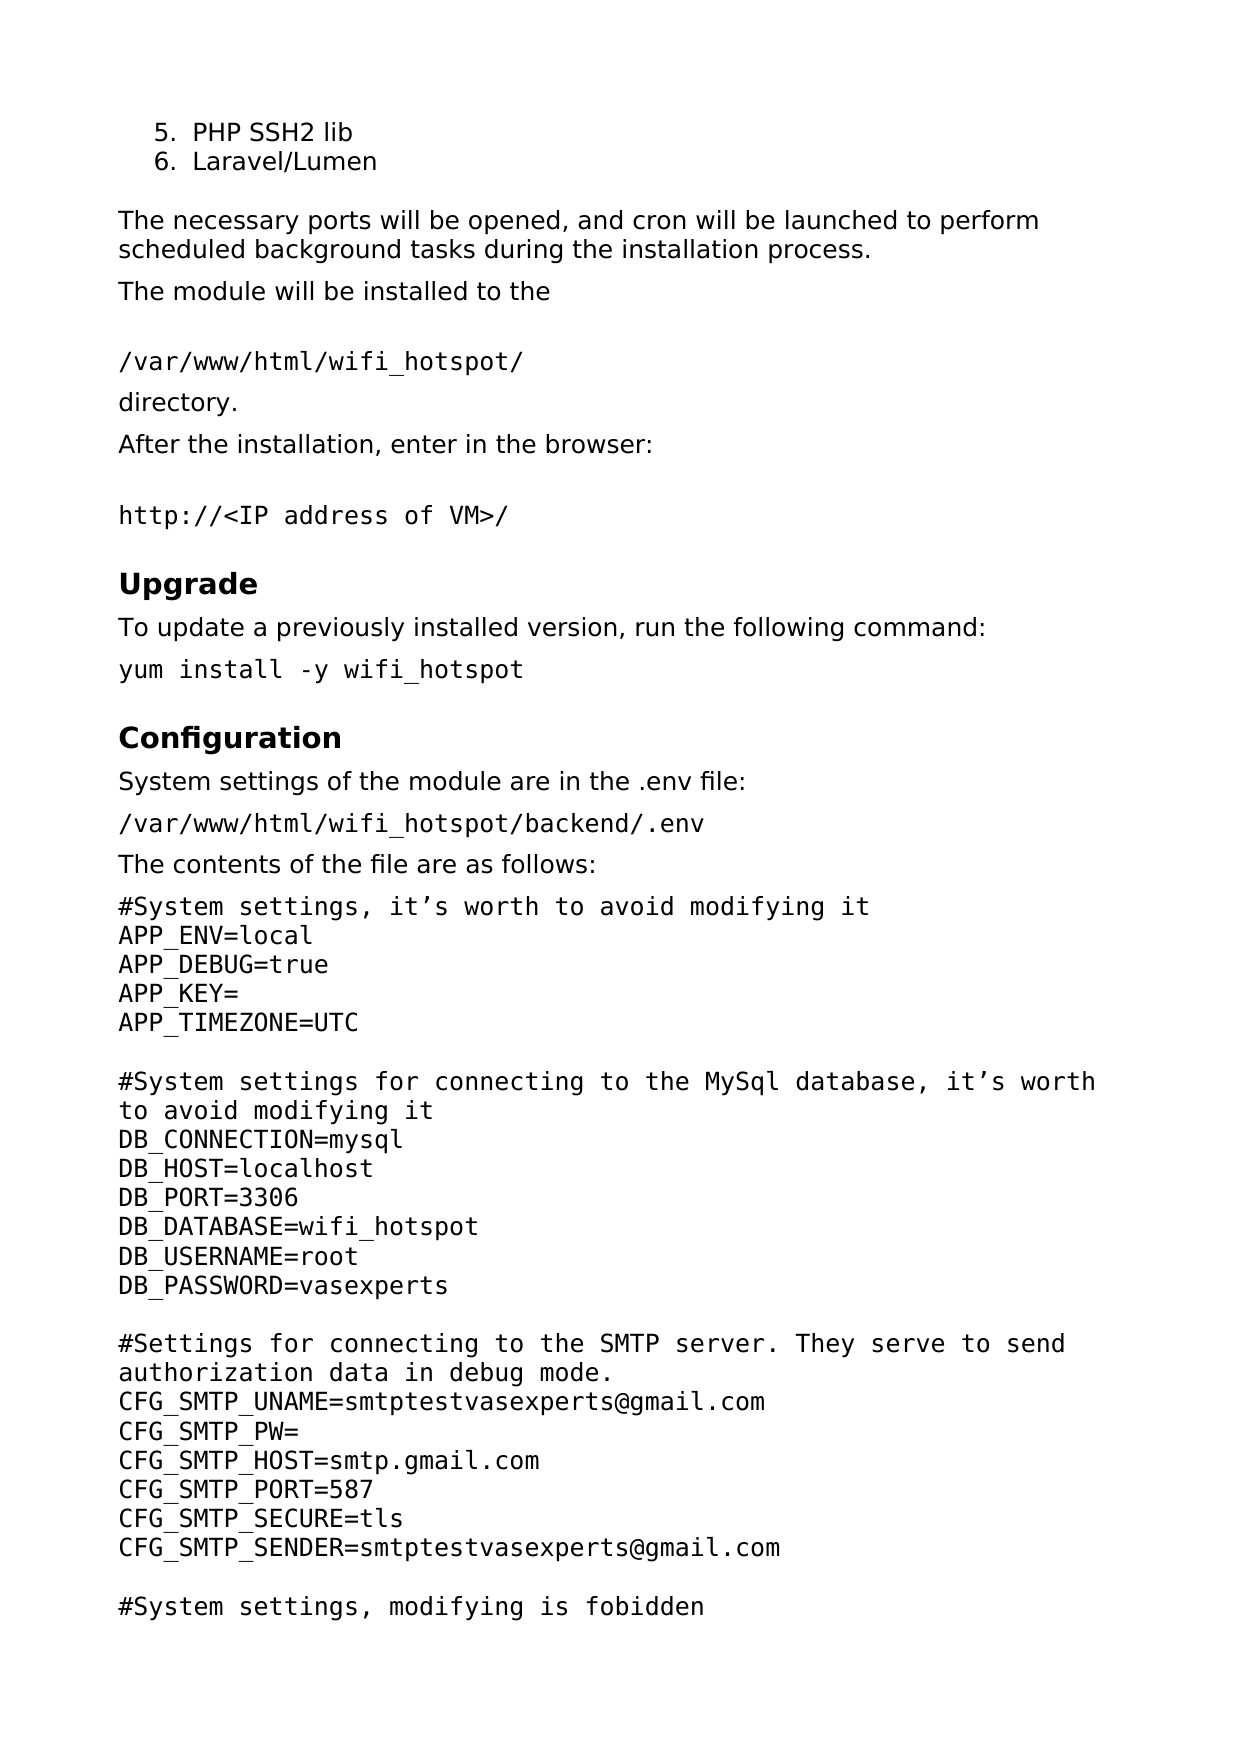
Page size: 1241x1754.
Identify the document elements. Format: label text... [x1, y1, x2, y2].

text The contents of the file are as follows: [118, 850, 1122, 879]
text /var/www/html/wifi_hotspot/backend/.env [118, 809, 1122, 838]
text The necessary ports will be opened, and cron will be launched to perform scheduled background tasks during the installation process. [118, 206, 1122, 264]
text http://<IP address of VM>/ [118, 501, 1122, 530]
list PHP SSH2 lib [177, 118, 1122, 147]
text To update a previously installed version, run the following command: [118, 613, 1122, 643]
text /var/www/html/wifi_hotspot/ [118, 348, 1122, 377]
text directory. [118, 388, 1122, 418]
subtitle Configuration [118, 721, 1122, 755]
text #System settings, it’s worth to avoid modifying it APP_ENV=local APP_DEBUG=true APP_KEY= APP_TIMEZONE=UTC #System settings for connecting to the MySql database, it’s worth to avoid modifying it DB_CONNECTION=mysql DB_HOST=localhost DB_PORT=3306 DB_DATABASE=wifi_hotspot DB_USERNAME=root DB_PASSWORD=vasexperts #Settings for connecting to the SMTP server. They serve to send authorization data in debug mode. CFG_SMTP_UNAME=smtptestvasexperts@gmail.com CFG_SMTP_PW= CFG_SMTP_HOST=smtp.gmail.com CFG_SMTP_PORT=587 CFG_SMTP_SECURE=tls CFG_SMTP_SENDER=smtptestvasexperts@gmail.com #System settings, modifying is fobidden [118, 892, 1122, 1621]
text The module will be installed to the [118, 277, 1122, 335]
list Laravel/Lumen [177, 147, 1122, 176]
text System settings of the module are in the .env file: [118, 767, 1122, 797]
text yum install -y wifi_hotspot [118, 655, 1122, 684]
subtitle Upgrade [118, 567, 1122, 601]
text After the installation, enter in the browser: [118, 430, 1122, 488]
